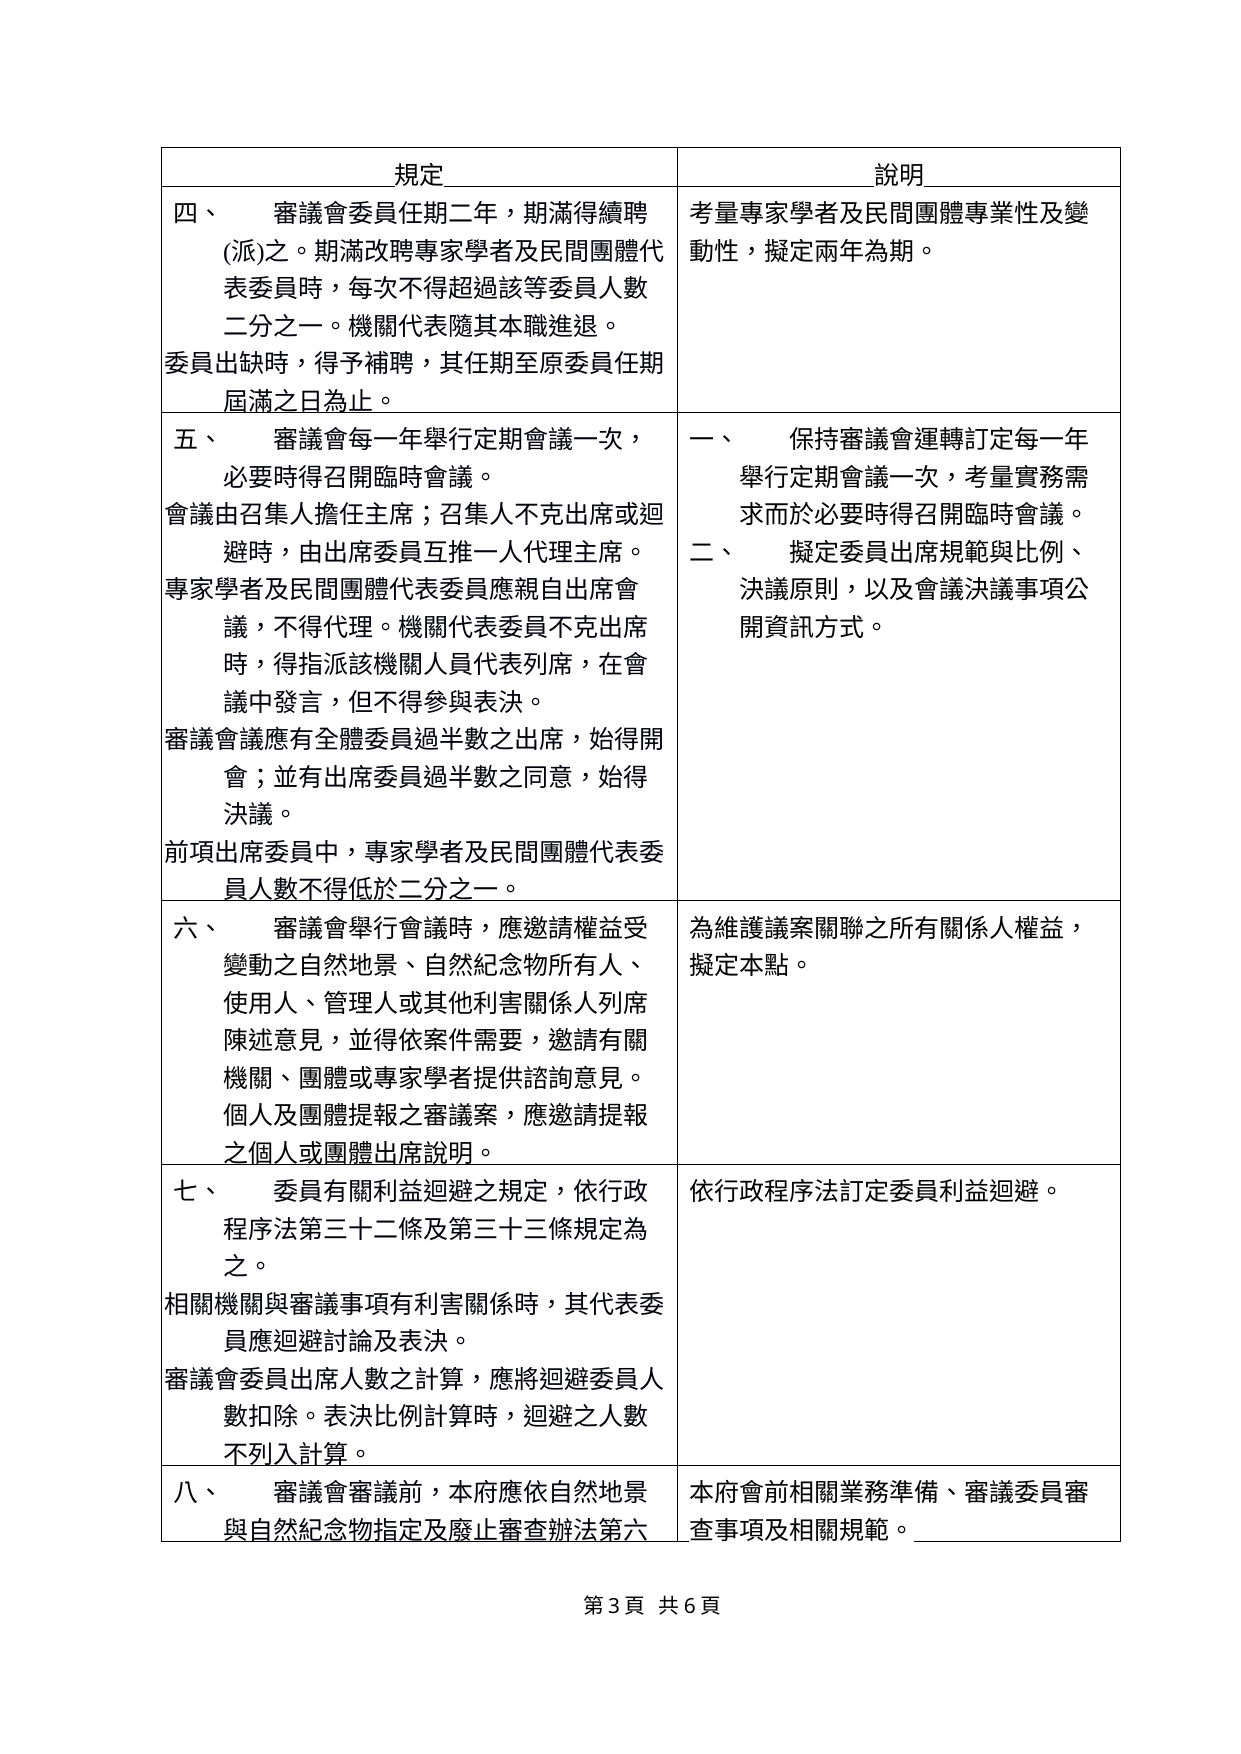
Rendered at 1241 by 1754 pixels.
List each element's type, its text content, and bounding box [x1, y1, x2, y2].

table_cell 審議會舉行會議時，應邀請權益受變動之自然地景、自然紀念物所有人、使用人、管理人或其他利害關係人列席陳述意見，並得依案件需要，邀請有關機關、團體或專家學者提供諮詢意見。個人及團體提報之審議案，應邀請提報之個人或團體出席說明。 [162, 901, 677, 1164]
table_cell 依行政程序法訂定委員利益迴避。 [678, 1165, 1120, 1465]
table_cell 保持審議會運轉訂定每一年舉行定期會議一次，考量實務需求而於必要時得召開臨時會議。 擬定委員出席規範與比例、決議原則，以及會議決議事項公開資訊方式。 [678, 413, 1120, 900]
table_cell 審議會委員任期二年，期滿得續聘(派)之。期滿改聘專家學者及民間團體代表委員時，每次不得超過該等委員人數二分之一。機關代表隨其本職進退。 委員出缺時，得予補聘，其任期至原委員任期屆滿之日為止。 [162, 187, 677, 412]
table_cell 審議會審議前，本府應依自然地景與自然紀念物指定及廢止審查辦法第六 [162, 1466, 677, 1541]
table_cell 本府會前相關業務準備、審議委員審查事項及相關規範。 [678, 1466, 1120, 1541]
table_cell 委員有關利益迴避之規定，依行政程序法第三十二條及第三十三條規定為之。 相關機關與審議事項有利害關係時，其代表委員應迴避討論及表決。 審議會委員出席人數之計算，應將迴避委員人數扣除。表決比例計算時，迴避之人數不列入計算。 [162, 1165, 677, 1465]
table_cell 為維護議案關聯之所有關係人權益，擬定本點。 [678, 901, 1120, 1164]
table_header 說明 [678, 148, 1120, 186]
table_cell 考量專家學者及民間團體專業性及變動性，擬定兩年為期。 [678, 187, 1120, 412]
table_cell 審議會每一年舉行定期會議一次，必要時得召開臨時會議。 會議由召集人擔任主席；召集人不克出席或迴避時，由出席委員互推一人代理主席。 專家學者及民間團體代表委員應親自出席會議，不得代理。機關代表委員不克出席時，得指派該機關人員代表列席，在會議中發言，但不得參與表決。 審議會議應有全體委員過半數之出席，始得開會；並有出席委員過半數之同意，始得決議。 前項出席委員中，專家學者及民間團體代表委員人數不得低於二分之一。 [162, 413, 677, 900]
table_header 規定 [162, 148, 677, 186]
